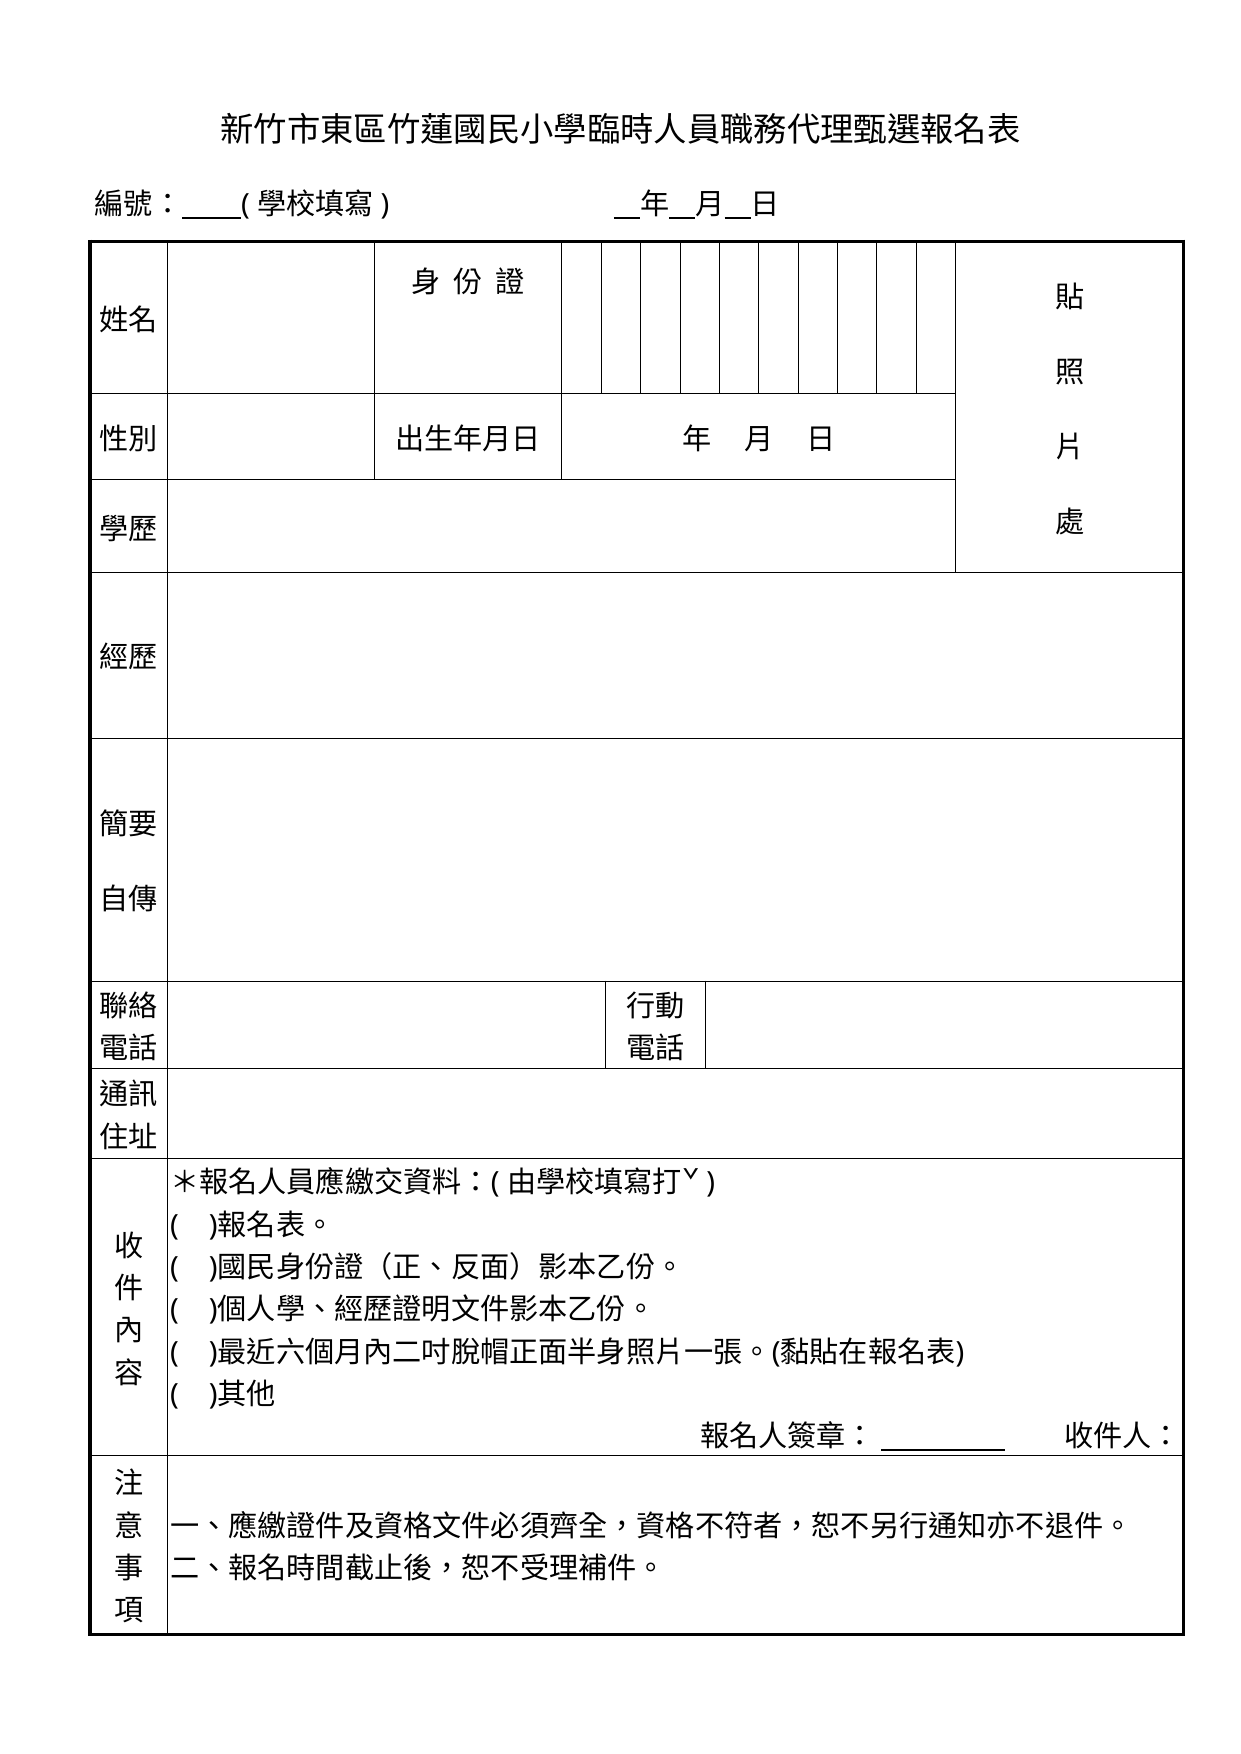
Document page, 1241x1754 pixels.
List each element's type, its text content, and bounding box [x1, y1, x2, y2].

table_header 貼 照 片 處 [956, 243, 1182, 572]
table_cell 一、應繳證件及資格文件必須齊全，資格不符者，恕不另行通知亦不退件。 二、報名時間截止後，恕不受理補件。 [168, 1456, 1182, 1633]
text 編號： ( 學校填寫 ) 年 月 日 [94, 164, 1146, 239]
table_cell 性別 [92, 394, 167, 478]
table_cell 出生年月日 [375, 394, 561, 478]
table_cell 簡要自傳 [92, 739, 167, 981]
table_header [720, 243, 758, 393]
table_header [602, 243, 640, 393]
table_cell 年 月 日 [562, 394, 955, 478]
table_header 姓名 [92, 243, 167, 393]
table_cell [168, 1069, 1182, 1158]
table_header [877, 243, 916, 393]
table_cell [168, 480, 955, 572]
table_cell 學歷 [92, 480, 167, 572]
table_cell [706, 982, 1182, 1068]
text 新竹市東區竹蓮國民小學臨時人員職務代理甄選報名表 [94, 89, 1146, 164]
table_header 身 份 證 [375, 243, 561, 393]
table_cell [168, 573, 1182, 738]
table_cell 通訊 住址 [92, 1069, 167, 1158]
table_cell [168, 394, 374, 478]
table_header [562, 243, 601, 393]
table_header [838, 243, 876, 393]
table_cell 聯絡 電話 [92, 982, 167, 1068]
table_header [759, 243, 798, 393]
table_cell 收 件 內 容 [92, 1159, 167, 1455]
table_header [641, 243, 680, 393]
table_cell ＊報名人員應繳交資料：( 由學校填寫打ˇ ) ( )報名表。 ( )國民身份證（正、反面）影本乙份。 ( )個人學、經歷證明文件影本乙份。 ( )最近六個月內二吋脫帽正面半身照片一張。(黏貼在報名表) ( )其他 報名人簽章： 收件人： [168, 1159, 1182, 1455]
table_header [917, 243, 955, 393]
table_header [681, 243, 719, 393]
table_cell [168, 982, 605, 1068]
table_header [168, 243, 374, 393]
table_cell 行動 電話 [606, 982, 705, 1068]
table_cell 注 意 事 項 [92, 1456, 167, 1633]
table_cell 經歷 [92, 573, 167, 738]
table_header [799, 243, 837, 393]
table_cell [168, 739, 1182, 981]
